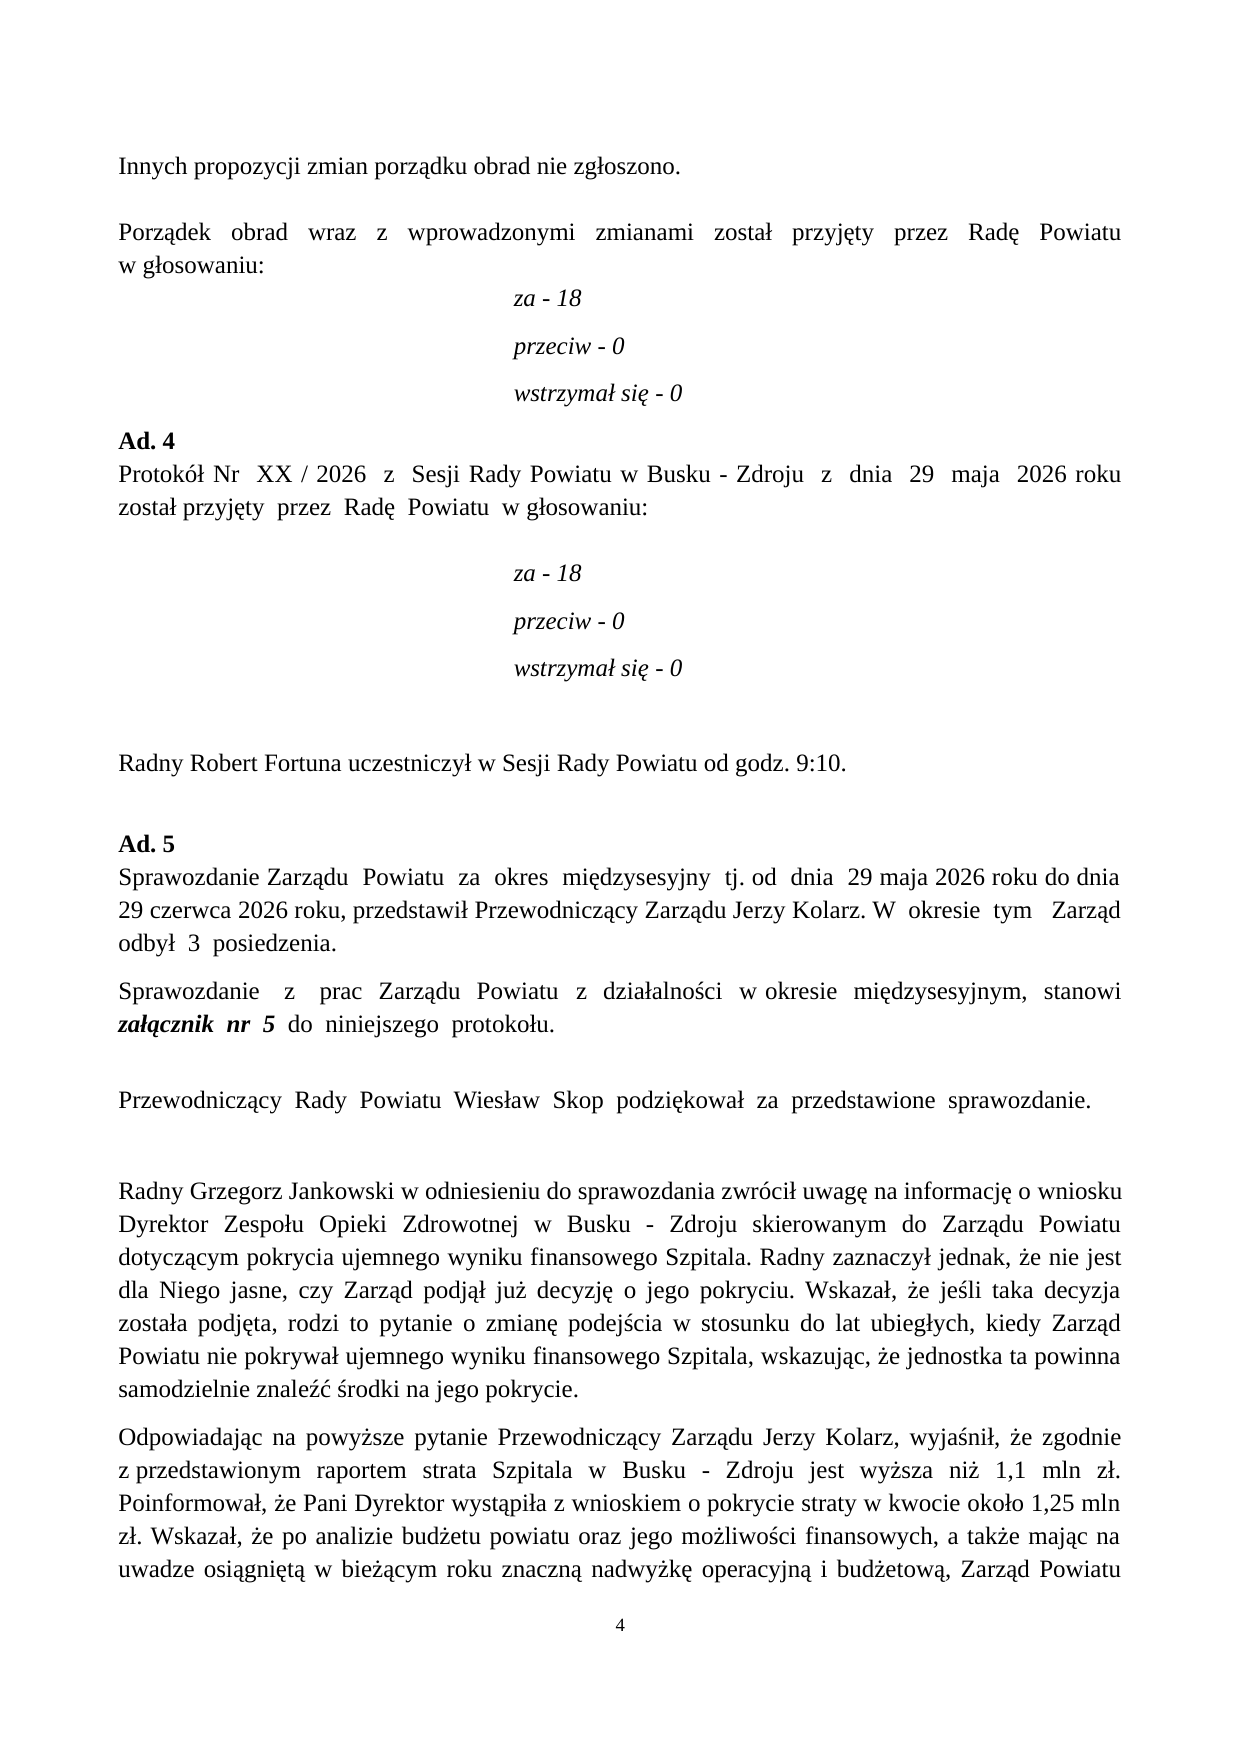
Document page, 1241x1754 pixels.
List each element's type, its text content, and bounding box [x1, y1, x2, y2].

text Przewodniczący Rady Powiatu Wiesław Skop podziękował za przedstawione sprawozdanie. [118, 1085, 1122, 1114]
list przeciw - 0 [513, 606, 1122, 634]
list za - 18 [513, 558, 1122, 587]
text Ad. 5 [118, 829, 1122, 858]
list wstrzymał się - 0 [513, 378, 1122, 407]
list Porządek obrad wraz z wprowadzonymi zmianami został przyjęty przez Radę Powiatu w głosowaniu: [83, 217, 1122, 279]
text Radny Grzegorz Jankowski w odniesieniu do sprawozdania zwrócił uwagę na informację o wniosku Dyrektor Zespołu Opieki Zdrowotnej w Busku - Zdroju skierowanym do Zarządu Powiatu dotyczącym pokrycia ujemnego wyniku finansowego Szpitala. Radny zaznaczył jednak, że nie jest dla Niego jasne, czy Zarząd podjął już decyzję o jego pokryciu. Wskazał, że jeśli taka decyzja została podjęta, rodzi to pytanie o zmianę podejścia w stosunku do lat ubiegłych, kiedy Zarząd Powiatu nie pokrywał ujemnego wyniku finansowego Szpitala, wskazując, że jednostka ta powinna samodzielnie znaleźć środki na jego pokrycie. [118, 1176, 1122, 1403]
text Protokół Nr XX / 2026 z Sesji Rady Powiatu w Busku - Zdroju z dnia 29 maja 2026 roku został przyjęty przez Radę Powiatu w głosowaniu: [118, 459, 1122, 521]
list za - 18 [513, 283, 1122, 312]
text Radny Robert Fortuna uczestniczył w Sesji Rady Powiatu od godz. 9:10. [118, 748, 1122, 777]
text Odpowiadając na powyższe pytanie Przewodniczący Zarządu Jerzy Kolarz, wyjaśnił, że zgodnie z przedstawionym raportem strata Szpitala w Busku - Zdroju jest wyższa niż 1,1 mln zł. Poinformował, że Pani Dyrektor wystąpiła z wnioskiem o pokrycie straty w kwocie około 1,25 mln zł. Wskazał, że po analizie budżetu powiatu oraz jego możliwości finansowych, a także mając na uwadze osiągniętą w bieżącym roku znaczną nadwyżkę operacyjną i budżetową, Zarząd Powiatu [118, 1422, 1122, 1583]
list przeciw - 0 [513, 331, 1122, 359]
list Sprawozdanie Zarządu Powiatu za okres międzysesyjny tj. od dnia 29 maja 2026 roku do dnia 29 czerwca 2026 roku, przedstawił Przewodniczący Zarządu Jerzy Kolarz. W okresie tym Zarząd odbył 3 posiedzenia. [118, 862, 1122, 957]
list wstrzymał się - 0 [513, 653, 1122, 682]
text Sprawozdanie z prac Zarządu Powiatu z działalności w okresie międzysesyjnym, stanowi załącznik nr 5 do niniejszego protokołu. [118, 976, 1122, 1038]
list Innych propozycji zmian porządku obrad nie zgłoszono. [118, 151, 1122, 180]
text Ad. 4 [118, 426, 1122, 455]
